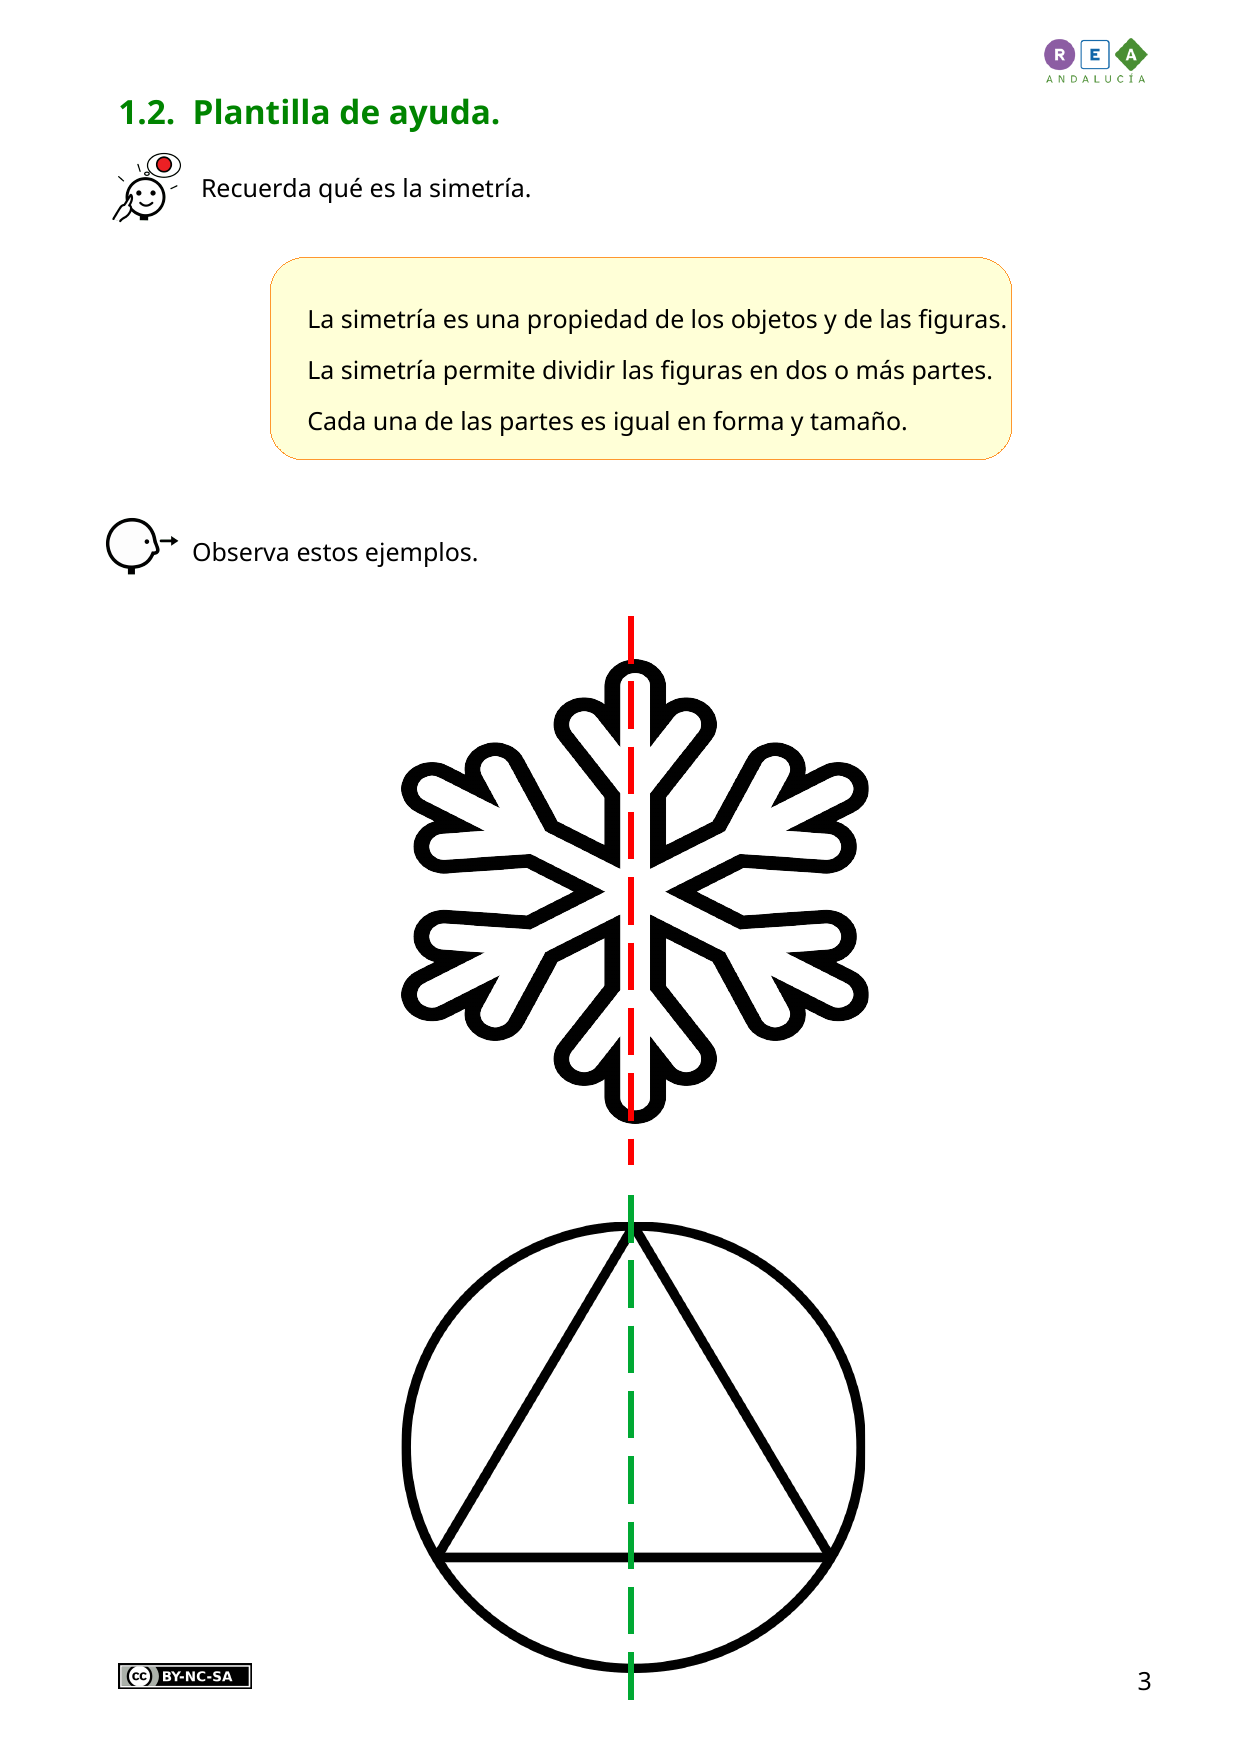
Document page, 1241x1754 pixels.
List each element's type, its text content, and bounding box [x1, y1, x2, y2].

text La simetría permite dividir las figuras en dos o más partes. [307, 352, 1152, 387]
picture [110, 147, 188, 224]
text 1.2. Plantilla de ayuda. [118, 88, 1152, 134]
picture [104, 508, 182, 586]
text Observa estos ejemplos. [182, 535, 1152, 569]
text La simetría es una propiedad de los objetos y de las figuras. [307, 301, 1152, 336]
picture [1039, 33, 1152, 88]
text Recuerda qué es la simetría. [201, 170, 1152, 204]
text Cada una de las partes es igual en forma y tamaño. [307, 403, 1152, 438]
picture [401, 659, 869, 1124]
picture [118, 1222, 866, 1698]
